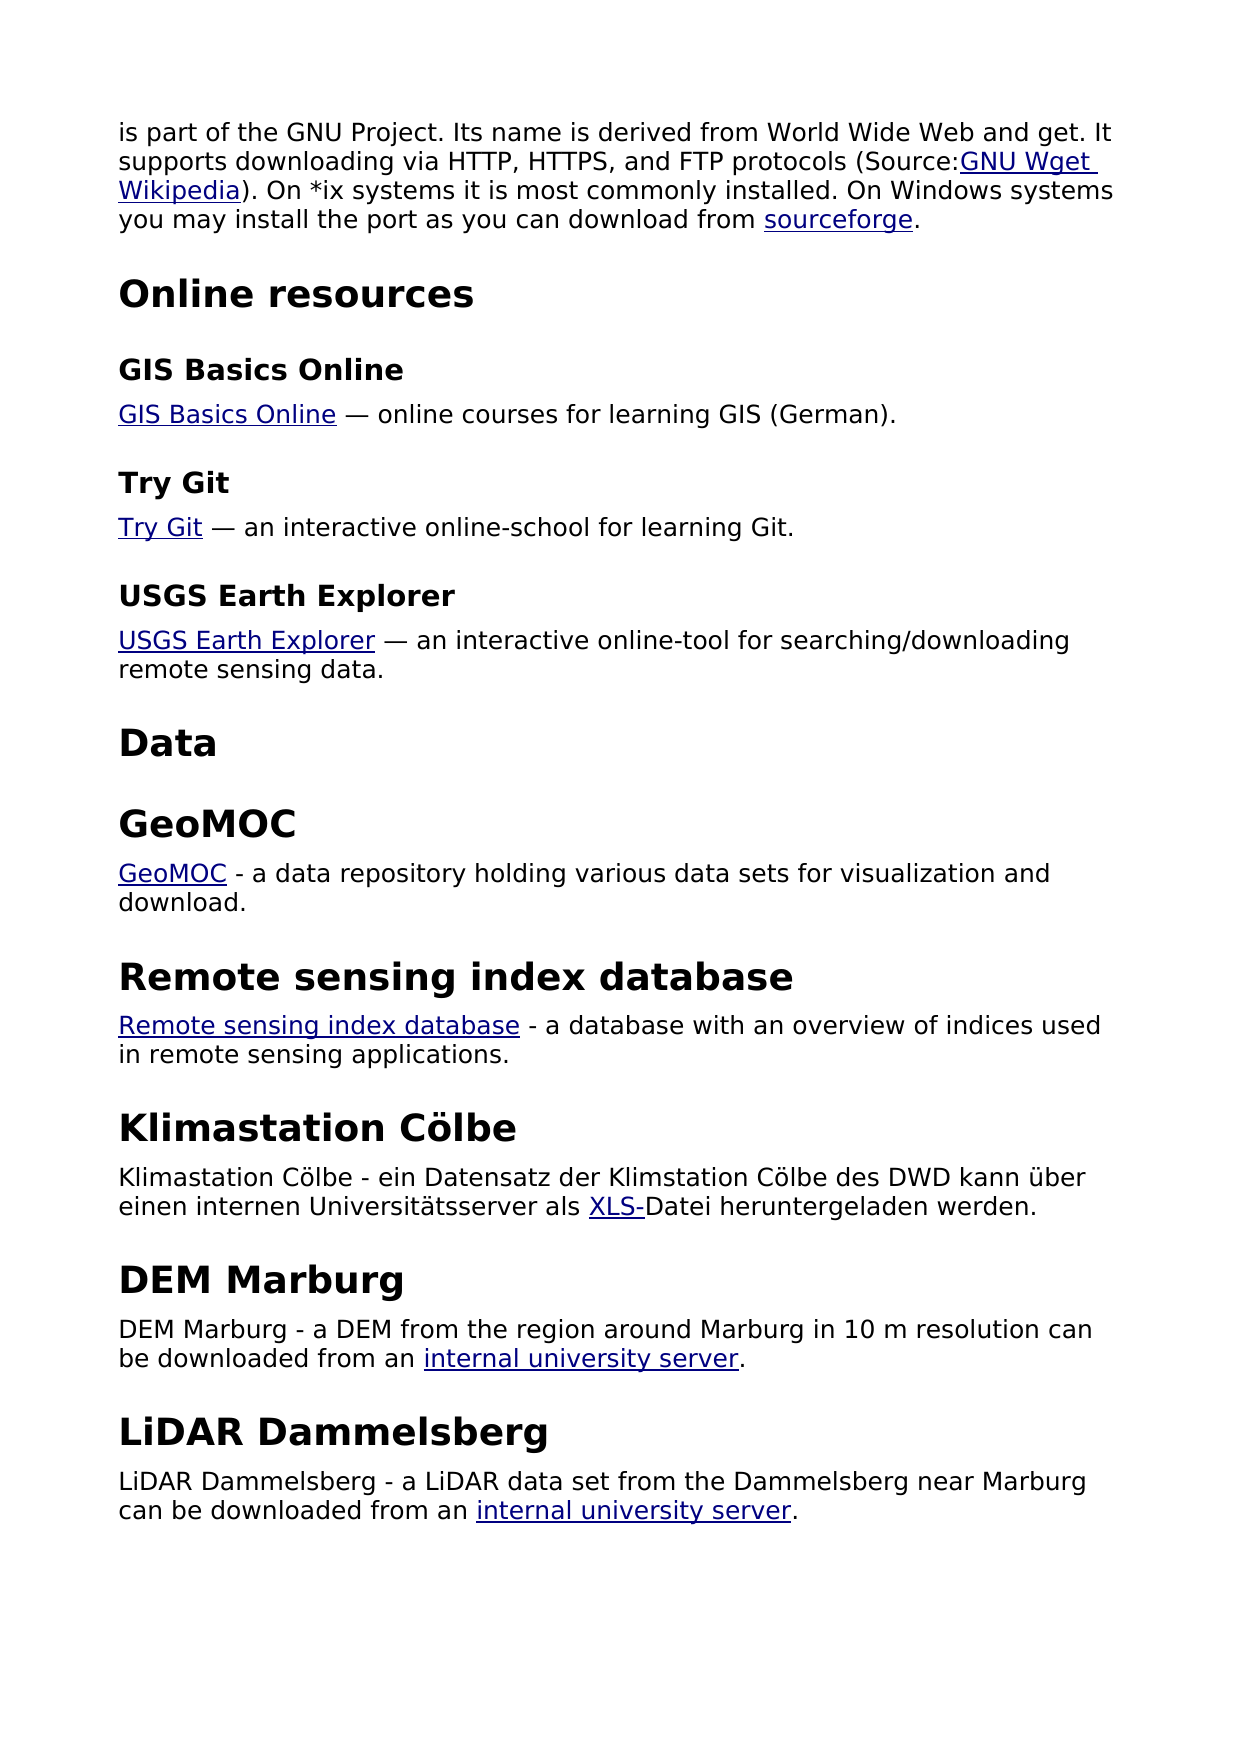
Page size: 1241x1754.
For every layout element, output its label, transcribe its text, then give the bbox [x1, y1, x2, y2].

subtitle Klimastation Cölbe [118, 1107, 1122, 1151]
text DEM Marburg - a DEM from the region around Marburg in 10 m resolution can be downloaded from an internal university server. [118, 1315, 1122, 1373]
subtitle USGS Earth Explorer [118, 580, 1122, 614]
subtitle Try Git [118, 467, 1122, 501]
subtitle LiDAR Dammelsberg [118, 1411, 1122, 1455]
text GIS Basics Online — online courses for learning GIS (German). [118, 400, 1122, 429]
text is part of the GNU Project. Its name is derived from World Wide Web and get. It supports downloading via HTTP, HTTPS, and FTP protocols (Source:GNU Wget Wikipedia). On *ix systems it is most commonly installed. On Windows systems you may install the port as you can download from sourceforge. [118, 118, 1122, 235]
subtitle DEM Marburg [118, 1259, 1122, 1303]
text Try Git — an interactive online-school for learning Git. [118, 513, 1122, 542]
subtitle Remote sensing index database [118, 955, 1122, 999]
subtitle GeoMOC [118, 803, 1122, 847]
text USGS Earth Explorer — an interactive online-tool for searching/downloading remote sensing data. [118, 626, 1122, 684]
text Klimastation Cölbe - ein Datensatz der Klimstation Cölbe des DWD kann über einen internen Universitätsserver als XLS-Datei heruntergeladen werden. [118, 1163, 1122, 1222]
text GeoMOC - a data repository holding various data sets for visualization and download. [118, 859, 1122, 918]
subtitle Data [118, 722, 1122, 766]
text LiDAR Dammelsberg - a LiDAR data set from the Dammelsberg near Marburg can be downloaded from an internal university server. [118, 1467, 1122, 1526]
subtitle Online resources [118, 272, 1122, 316]
text Remote sensing index database - a database with an overview of indices used in remote sensing applications. [118, 1011, 1122, 1069]
subtitle GIS Basics Online [118, 353, 1122, 387]
